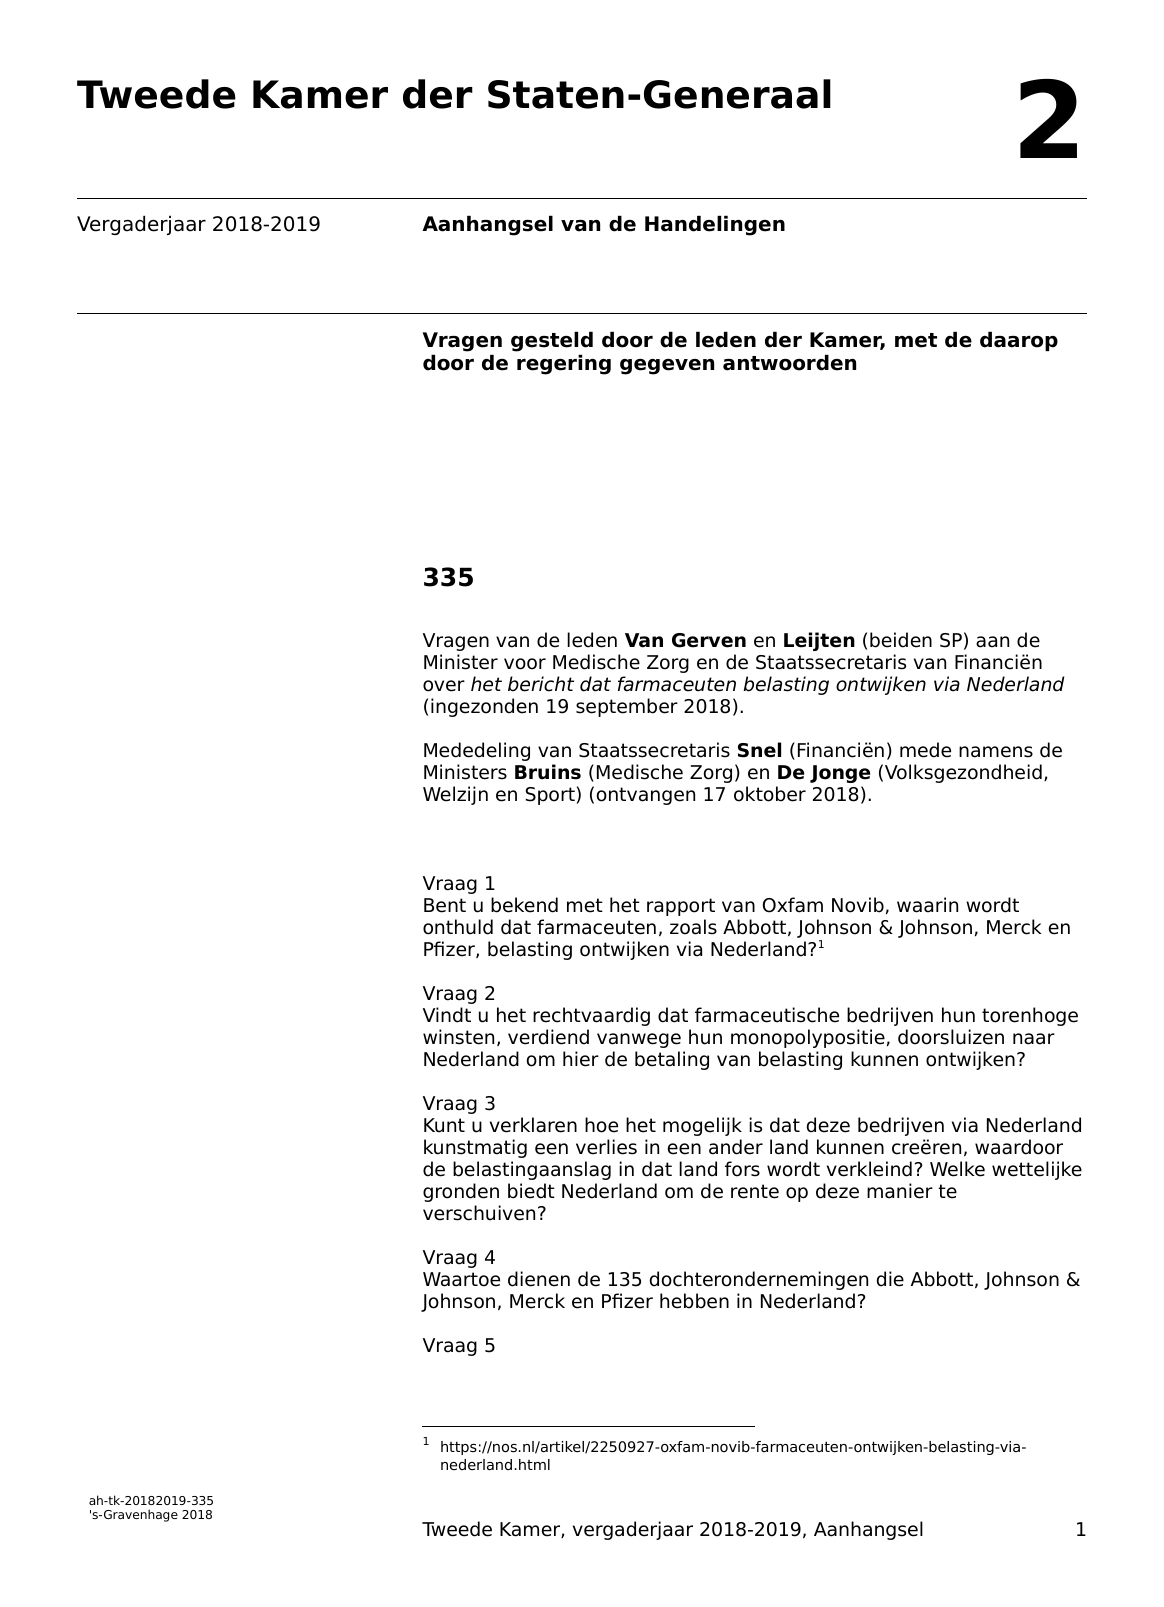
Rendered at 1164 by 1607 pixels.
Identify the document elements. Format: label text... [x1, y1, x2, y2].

text Bent u bekend met het rapport van Oxfam Novib, waarin wordt onthuld dat farmaceuten, zoals Abbott, Johnson & Johnson, Merck en Pfizer, belasting ontwijken via Nederland? [422, 894, 1087, 961]
table_cell Vergaderjaar 2018-2019 [77, 199, 422, 313]
text Vraag 3 [422, 1093, 1087, 1115]
text 's-Gravenhage 2018 [88, 1508, 323, 1522]
table_cell Vragen gesteld door de leden der Kamer, met de daarop door de regering gegeven antwoorden [422, 314, 1087, 375]
text Kunt u verklaren hoe het mogelijk is dat deze bedrijven via Nederland kunstmatig een verlies in een ander land kunnen creëren, waardoor de belastingaanslag in dat land fors wordt verkleind? Welke wettelijke gronden biedt Nederland om de rente op deze manier te verschuiven? [422, 1115, 1087, 1225]
text Vindt u het rechtvaardig dat farmaceutische bedrijven hun torenhoge winsten, verdiend vanwege hun monopolypositie, doorsluizen naar Nederland om hier de betaling van belasting kunnen ontwijken? [422, 1005, 1087, 1071]
text ah-tk-20182019-335 [88, 1494, 323, 1508]
text Vraag 5 [422, 1335, 1087, 1357]
table_cell [77, 314, 422, 375]
text 335 [422, 563, 1087, 592]
text Vraag 2 [422, 983, 1087, 1005]
text https://nos.nl/artikel/2250927-oxfam-novib-farmaceuten-ontwijken-belasting-via-nederland.html [422, 1435, 1087, 1474]
table_header 2 [886, 59, 1087, 198]
text Mededeling van Staatssecretaris Snel (Financiën) mede namens de Ministers Bruins (Medische Zorg) en De Jonge (Volksgezondheid, Welzijn en Sport) (ontvangen 17 oktober 2018). [422, 740, 1087, 806]
table_header Tweede Kamer der Staten-Generaal [77, 59, 886, 198]
text Waartoe dienen de 135 dochterondernemingen die Abbott, Johnson & Johnson, Merck en Pfizer hebben in Nederland? [422, 1269, 1087, 1313]
text Vraag 1 [422, 873, 1087, 894]
text Vraag 4 [422, 1247, 1087, 1269]
text Vragen van de leden Van Gerven en Leijten (beiden SP) aan de Minister voor Medische Zorg en de Staatssecretaris van Financiën over het bericht dat farmaceuten belasting ontwijken via Nederland (ingezonden 19 september 2018). [422, 630, 1087, 718]
table_cell Aanhangsel van de Handelingen [422, 199, 1087, 313]
